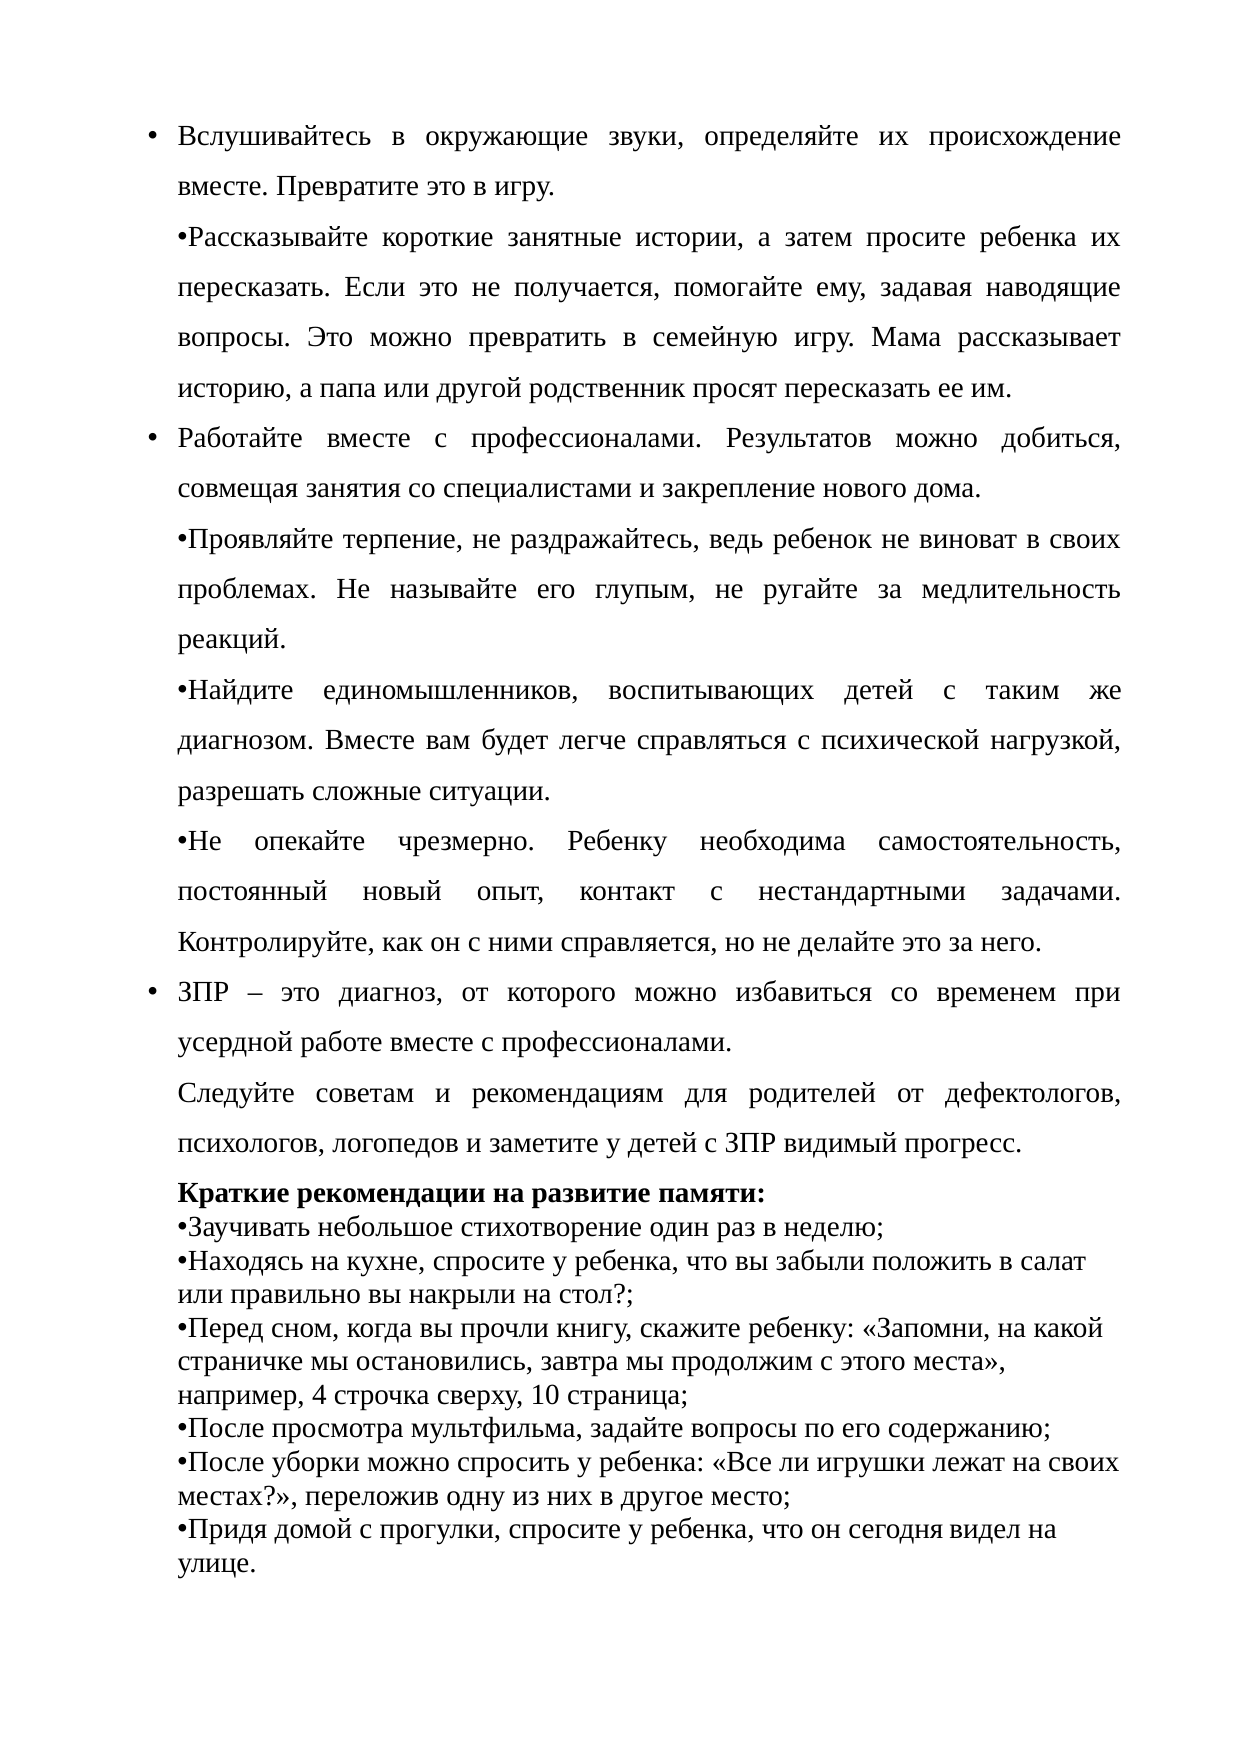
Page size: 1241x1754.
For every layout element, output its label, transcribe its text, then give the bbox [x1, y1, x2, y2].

list Рассказывайте короткие занятные истории, а затем просите ребенка их пересказать. Если это не получается, помогайте ему, задавая наводящие вопросы. Это можно превратить в семейную игру. Мама рассказывает историю, а папа или другой родственник просят пересказать ее им. [177, 219, 1122, 403]
text Следуйте советам и рекомендациям для родителей от дефектологов, психологов, логопедов и заметите у детей с ЗПР видимый прогресс. [177, 1075, 1122, 1159]
list Краткие рекомендации на развитие памяти: [177, 1175, 1122, 1209]
list Перед сном, когда вы прочли книгу, скажите ребенку: «Запомни, на какой страничке мы остановились, завтра мы продолжим с этого места», например, 4 строчка сверху, 10 страница; [177, 1310, 1122, 1411]
list ЗПР – это диагноз, от которого можно избавиться со временем при усердной работе вместе с профессионалами. [177, 974, 1122, 1058]
list Заучивать небольшое стихотворение один раз в неделю; [177, 1209, 1122, 1243]
list Не опекайте чрезмерно. Ребенку необходима самостоятельность, постоянный новый опыт, контакт с нестандартными задачами. Контролируйте, как он с ними справляется, но не делайте это за него. [177, 823, 1122, 957]
list Придя домой с прогулки, спросите у ребенка, что он сегодня видел на улице. [177, 1511, 1122, 1578]
list После просмотра мультфильма, задайте вопросы по его содержанию; [177, 1411, 1122, 1444]
list Найдите единомышленников, воспитывающих детей с таким же диагнозом. Вместе вам будет легче справляться с психической нагрузкой, разрешать сложные ситуации. [177, 672, 1122, 806]
list Проявляйте терпение, не раздражайтесь, ведь ребенок не виноват в своих проблемах. Не называйте его глупым, не ругайте за медлительность реакций. [177, 521, 1122, 655]
list Находясь на кухне, спросите у ребенка, что вы забыли положить в салат или правильно вы накрыли на стол?; [177, 1243, 1122, 1310]
list Работайте вместе с профессионалами. Результатов можно добиться, совмещая занятия со специалистами и закрепление нового дома. [177, 420, 1122, 504]
list После уборки можно спросить у ребенка: «Все ли игрушки лежат на своих местах?», переложив одну из них в другое место; [177, 1444, 1122, 1511]
list Вслушивайтесь в окружающие звуки, определяйте их происхождение вместе. Превратите это в игру. [177, 118, 1122, 202]
